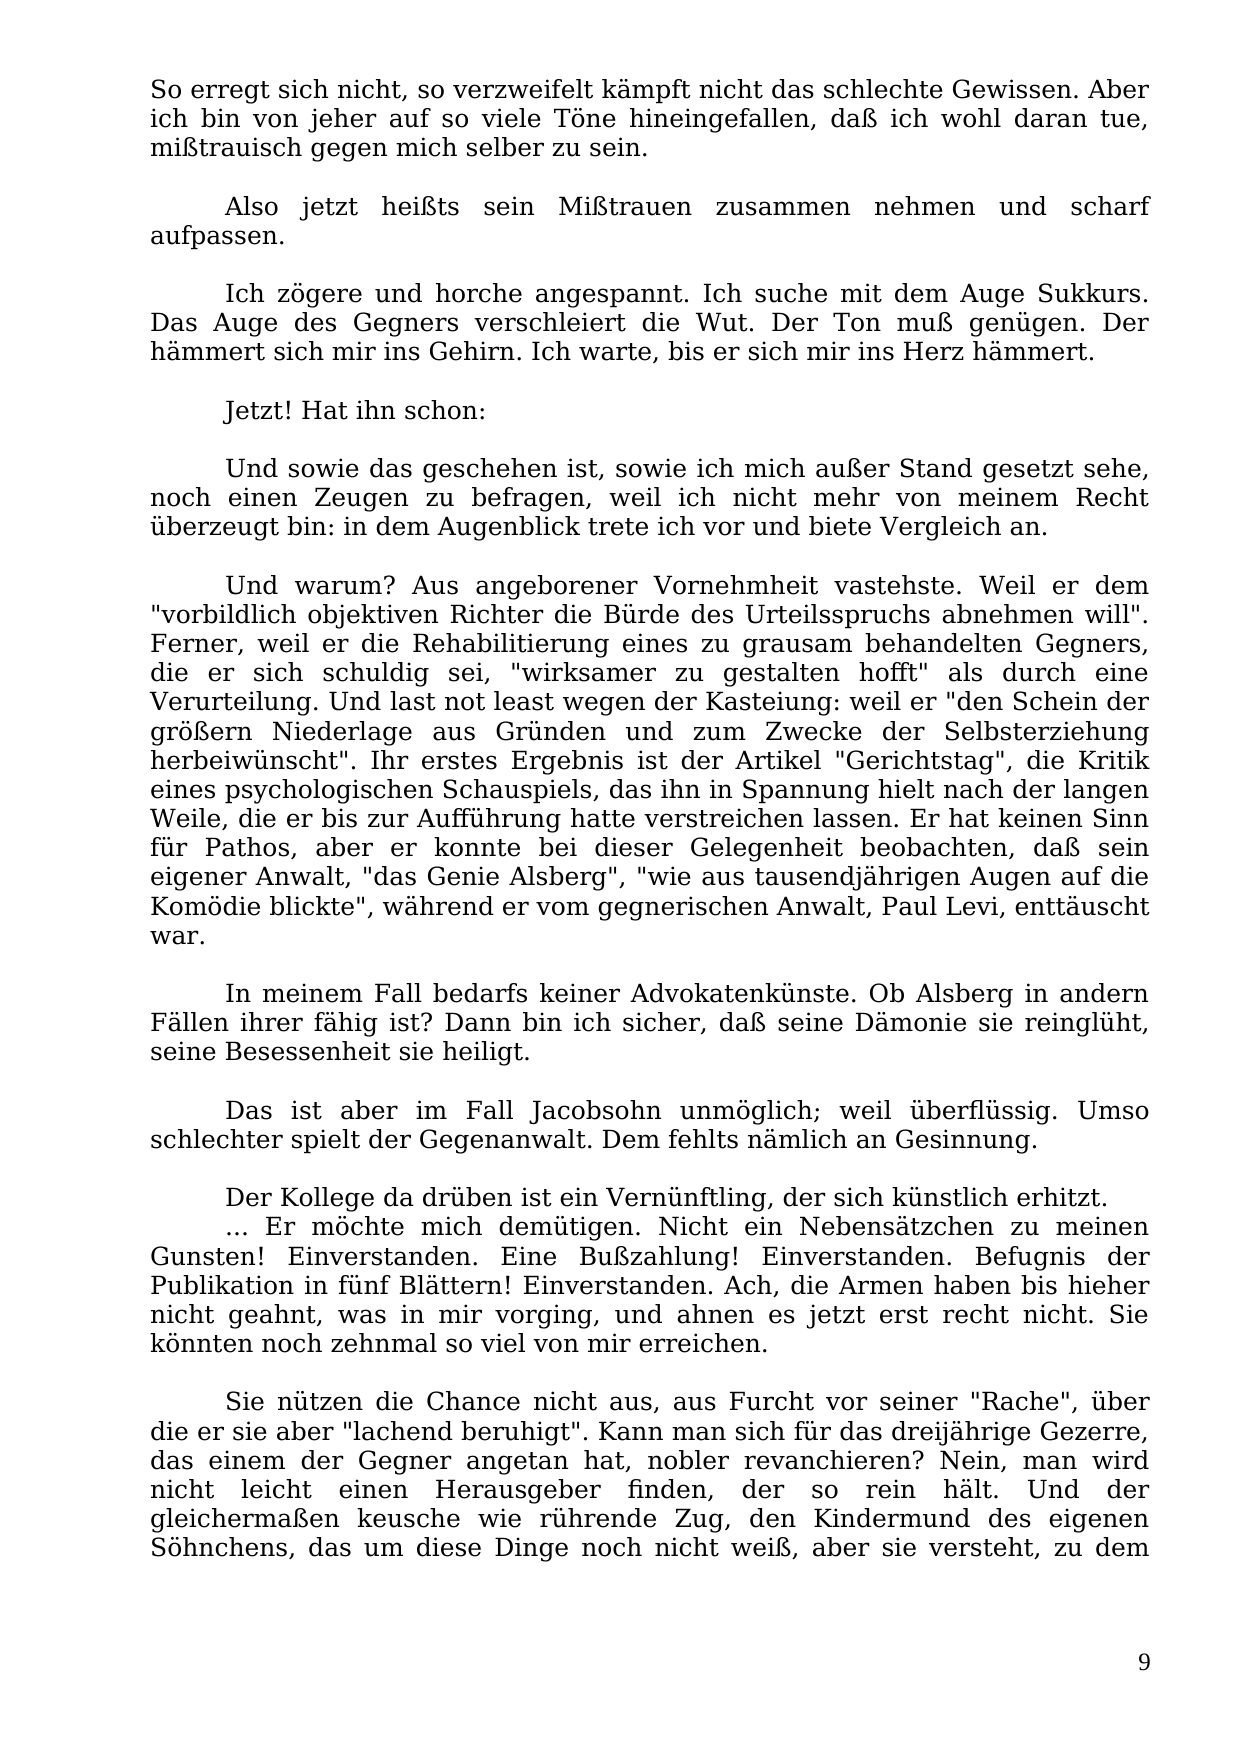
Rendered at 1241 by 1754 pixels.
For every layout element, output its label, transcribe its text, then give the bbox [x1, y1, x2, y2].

text In meinem Fall bedarfs keiner Advokatenkünste. Ob Alsberg in andern Fällen ihrer fähig ist? Dann bin ich sicher, daß seine Dämonie sie reinglüht, seine Besessenheit sie heiligt. [150, 979, 1151, 1067]
text Also jetzt heißts sein Mißtrauen zusammen nehmen und scharf aufpassen. [150, 192, 1151, 250]
text ... Er möchte mich demütigen. Nicht ein Nebensätzchen zu meinen Gunsten! Einverstanden. Eine Bußzahlung! Einverstanden. Befugnis der Publikation in fünf Blättern! Einverstanden. Ach, die Armen haben bis hieher nicht geahnt, was in mir vorging, und ahnen es jetzt erst recht nicht. Sie könnten noch zehnmal so viel von mir erreichen. [150, 1212, 1151, 1358]
text Ich zögere und horche angespannt. Ich suche mit dem Auge Sukkurs. Das Auge des Gegners verschleiert die Wut. Der Ton muß genügen. Der hämmert sich mir ins Gehirn. Ich warte, bis er sich mir ins Herz hämmert. [150, 279, 1151, 367]
text Der Kollege da drüben ist ein Vernünftling, der sich künstlich erhitzt. [150, 1183, 1151, 1212]
text Sie nützen die Chance nicht aus, aus Furcht vor seiner "Rache", über die er sie aber "lachend beruhigt". Kann man sich für das dreijährige Gezerre, das einem der Gegner angetan hat, nobler revanchieren? Nein, man wird nicht leicht einen Herausgeber finden, der so rein hält. Und der gleichermaßen keusche wie rührende Zug, den Kindermund des eigenen Söhnchens, das um diese Dinge noch nicht weiß, aber sie versteht, zu dem [150, 1387, 1151, 1562]
text Das ist aber im Fall Jacobsohn unmöglich; weil überflüssig. Umso schlechter spielt der Gegenanwalt. Dem fehlts nämlich an Gesinnung. [150, 1096, 1151, 1154]
text Jetzt! Hat ihn schon: [150, 396, 1151, 425]
text So erregt sich nicht, so verzweifelt kämpft nicht das schlechte Gewissen. Aber ich bin von jeher auf so viele Töne hineingefallen, daß ich wohl daran tue, mißtrauisch gegen mich selber zu sein. [150, 75, 1151, 162]
text Und sowie das geschehen ist, sowie ich mich außer Stand gesetzt sehe, noch einen Zeugen zu befragen, weil ich nicht mehr von meinem Recht überzeugt bin: in dem Augenblick trete ich vor und biete Vergleich an. [150, 454, 1151, 542]
text Und warum? Aus angeborener Vornehmheit vastehste. Weil er dem "vorbildlich objektiven Richter die Bürde des Urteilsspruchs abnehmen will". Ferner, weil er die Rehabilitierung eines zu grausam behandelten Gegners, die er sich schuldig sei, "wirksamer zu gestalten hofft" als durch eine Verurteilung. Und last not least wegen der Kasteiung: weil er "den Schein der größern Niederlage aus Gründen und zum Zwecke der Selbsterziehung herbeiwünscht". Ihr erstes Ergebnis ist der Artikel "Gerichtstag", die Kritik eines psychologischen Schauspiels, das ihn in Spannung hielt nach der langen Weile, die er bis zur Aufführung hatte verstreichen lassen. Er hat keinen Sinn für Pathos, aber er konnte bei dieser Gelegenheit beobachten, daß sein eigener Anwalt, "das Genie Alsberg", "wie aus tausendjährigen Augen auf die Komödie blickte", während er vom gegnerischen Anwalt, Paul Levi, enttäuscht war. [150, 571, 1151, 950]
